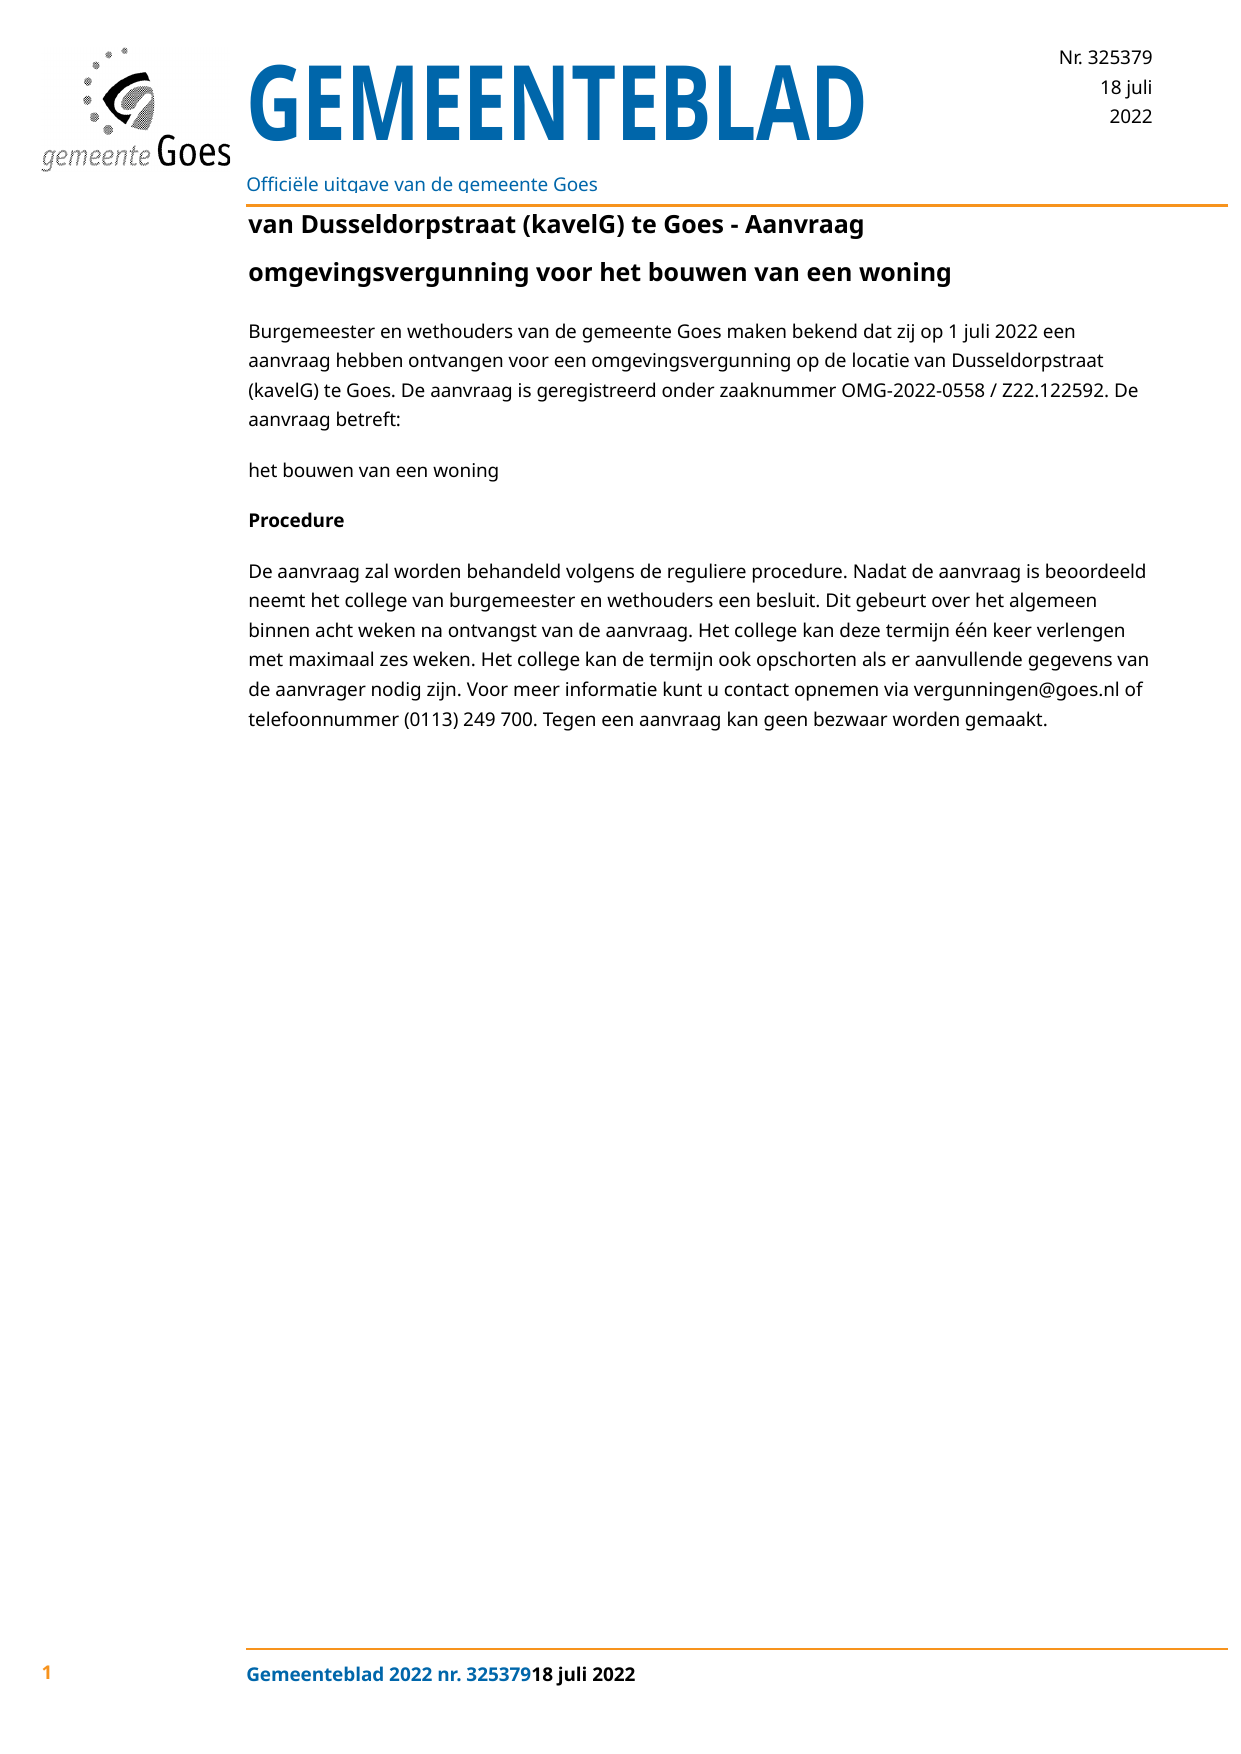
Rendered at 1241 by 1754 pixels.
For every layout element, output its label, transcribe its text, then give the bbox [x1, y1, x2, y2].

text het bouwen van een woning [248, 457, 1152, 483]
text De aanvraag zal worden behandeld volgens de reguliere procedure. Nadat de aanvraag is beoordeeld neemt het college van burgemeester en wethouders een besluit. Dit gebeurt over het algemeen binnen acht weken na ontvangst van de aanvraag. Het college kan deze termijn één keer verlengen met maximaal zes weken. Het college kan de termijn ook opschorten als er aanvullende gegevens van de aanvrager nodig zijn. Voor meer informatie kunt u contact opnemen via vergunningen@goes.nl of telefoonnummer (0113) 249 700. Tegen een aanvraag kan geen bezwaar worden gemaakt. [248, 558, 1152, 732]
text Procedure [248, 507, 1152, 533]
text Burgemeester en wethouders van de gemeente Goes maken bekend dat zij op 1 juli 2022 een aanvraag hebben ontvangen voor een omgevingsvergunning op de locatie van Dusseldorpstraat (kavelG) te Goes. De aanvraag is geregistreerd onder zaaknummer OMG-2022-0558 / Z22.122592. De aanvraag betreft: [248, 318, 1152, 432]
picture [41, 47, 231, 172]
text van Dusseldorpstraat (kavelG) te Goes - Aanvraag omgevingsvergunning voor het bouwen van een woning [248, 207, 1152, 288]
